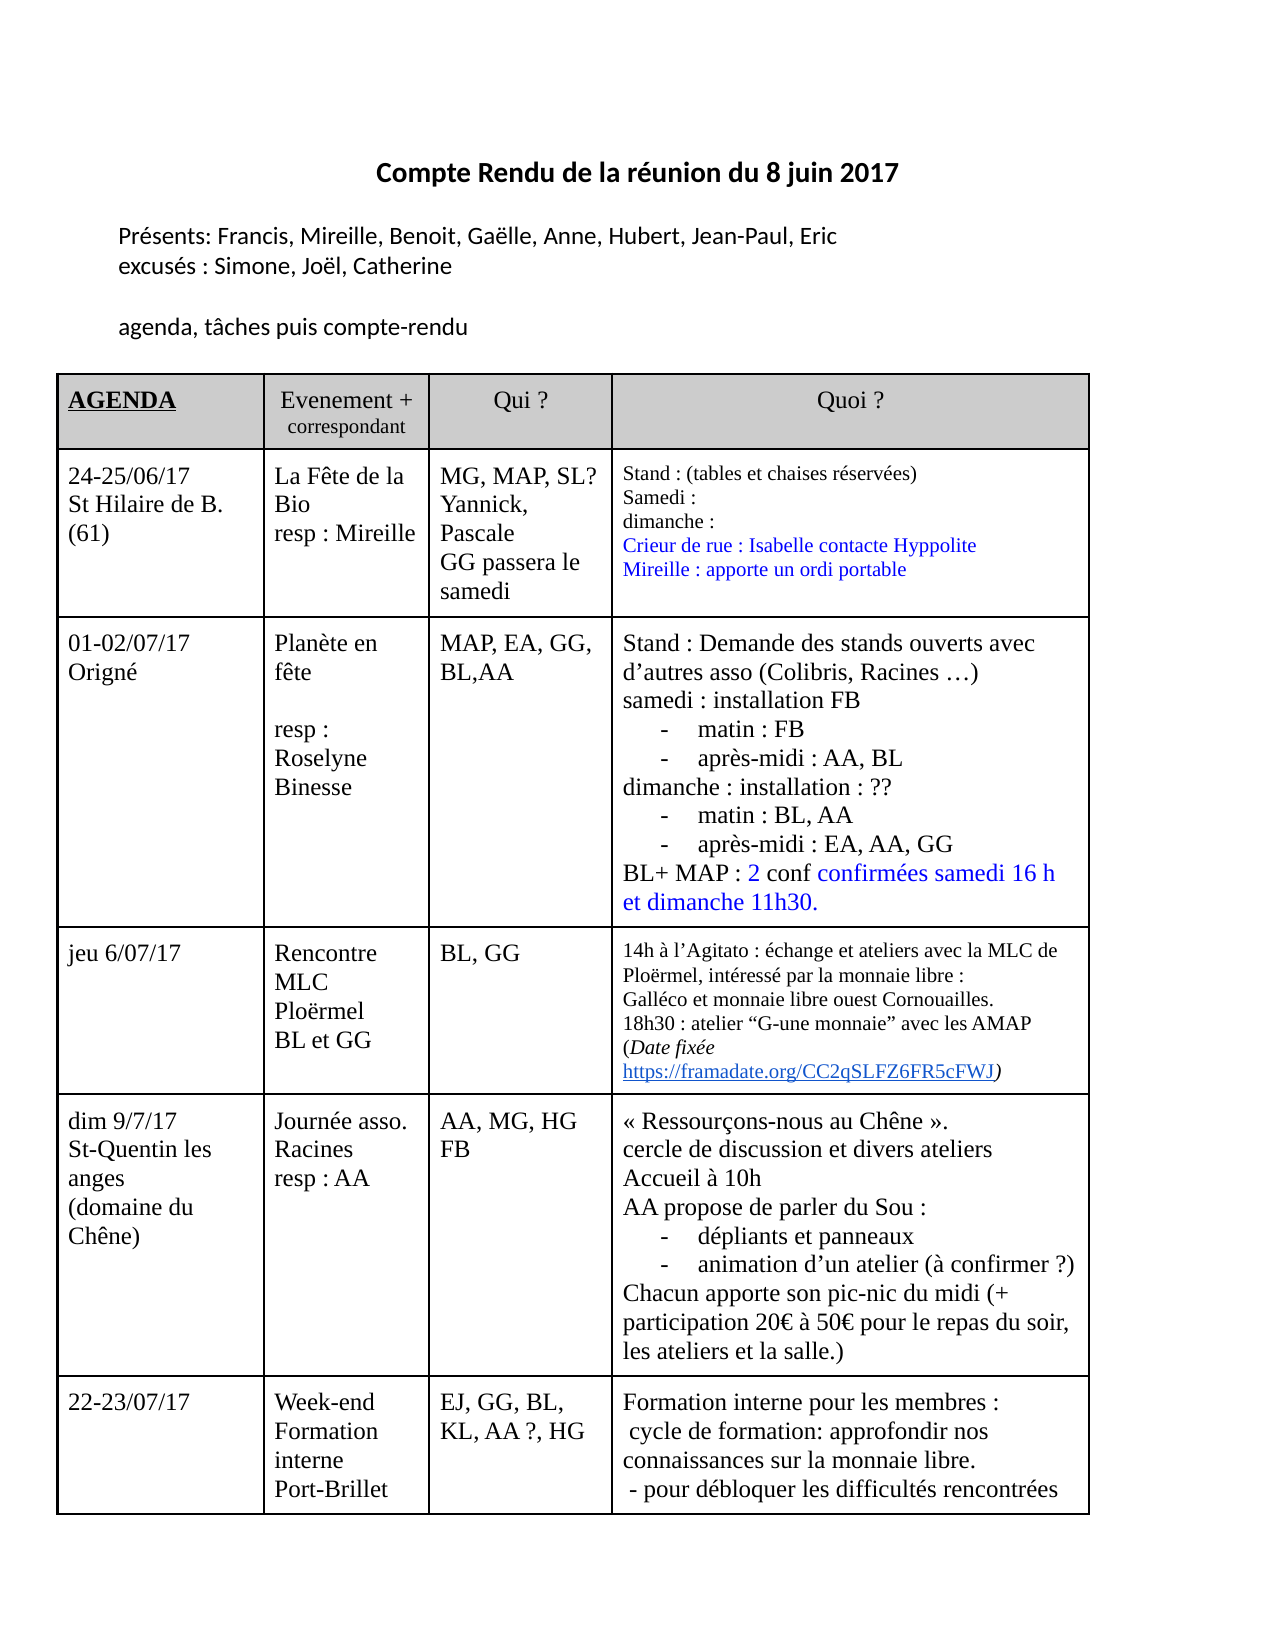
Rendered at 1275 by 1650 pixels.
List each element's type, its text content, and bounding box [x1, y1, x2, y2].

text Présents: Francis, Mireille, Benoit, Gaëlle, Anne, Hubert, Jean-Paul, Eric [118, 220, 1157, 250]
table_cell Rencontre MLC Ploërmel BL et GG [265, 928, 428, 1093]
table_header AGENDA [59, 375, 263, 448]
table_header Quoi ? [613, 375, 1088, 448]
table_cell Week-end Formation interne Port-Brillet [265, 1377, 428, 1513]
table_cell MG, MAP, SL? Yannick, Pascale GG passera le samedi [430, 450, 611, 616]
text agenda, tâches puis compte-rendu [118, 311, 1157, 342]
table_cell MAP, EA, GG, BL,AA [430, 618, 611, 926]
table_cell dim 9/7/17 St-Quentin les anges (domaine du Chêne) [59, 1095, 263, 1375]
table_cell Planète en fête resp : Roselyne Binesse [265, 618, 428, 926]
table_cell BL, GG [430, 928, 611, 1093]
text excusés : Simone, Joël, Catherine [118, 250, 1157, 281]
table_cell 22-23/07/17 [59, 1377, 263, 1513]
table_cell EJ, GG, BL, KL, AA ?, HG [430, 1377, 611, 1513]
table_cell AA, MG, HG FB [430, 1095, 611, 1375]
table_cell Stand : (tables et chaises réservées) Samedi : dimanche : Crieur de rue : Isabelle contacte Hyppolite Mireille : apporte un ordi portable [613, 450, 1088, 616]
table_cell 01-02/07/17 Origné [59, 618, 263, 926]
table_cell La Fête de la Bio resp : Mireille [265, 450, 428, 616]
table_cell Journée asso. Racines resp : AA [265, 1095, 428, 1375]
table_cell Formation interne pour les membres : cycle de formation: approfondir nos connaissances sur la monnaie libre. - pour débloquer les difficultés rencontrées [613, 1377, 1088, 1513]
table_cell jeu 6/07/17 [59, 928, 263, 1093]
table_cell « Ressourçons-nous au Chêne ». cercle de discussion et divers ateliers Accueil à 10h AA propose de parler du Sou : dépliants et panneaux animation d’un atelier (à confirmer ?) Chacun apporte son pic-nic du midi (+ participation 20€ à 50€ pour le repas du soir, les ateliers et la salle.) [613, 1095, 1088, 1375]
table_header Evenement + correspondant [265, 375, 428, 448]
text Compte Rendu de la réunion du 8 juin 2017 [118, 154, 1157, 189]
table_header Qui ? [430, 375, 611, 448]
table_cell 24-25/06/17 St Hilaire de B. (61) [59, 450, 263, 616]
table_cell 14h à l’Agitato : échange et ateliers avec la MLC de Ploërmel, intéressé par la monnaie libre : Galléco et monnaie libre ouest Cornouailles. 18h30 : atelier “G-une monnaie” avec les AMAP (Date fixée https://framadate.org/CC2qSLFZ6FR5cFWJ) [613, 928, 1088, 1093]
table_cell Stand : Demande des stands ouverts avec d’autres asso (Colibris, Racines …) samedi : installation FB matin : FB après-midi : AA, BL dimanche : installation : ?? matin : BL, AA après-midi : EA, AA, GG BL+ MAP : 2 conf confirmées samedi 16 h et dimanche 11h30. [613, 618, 1088, 926]
